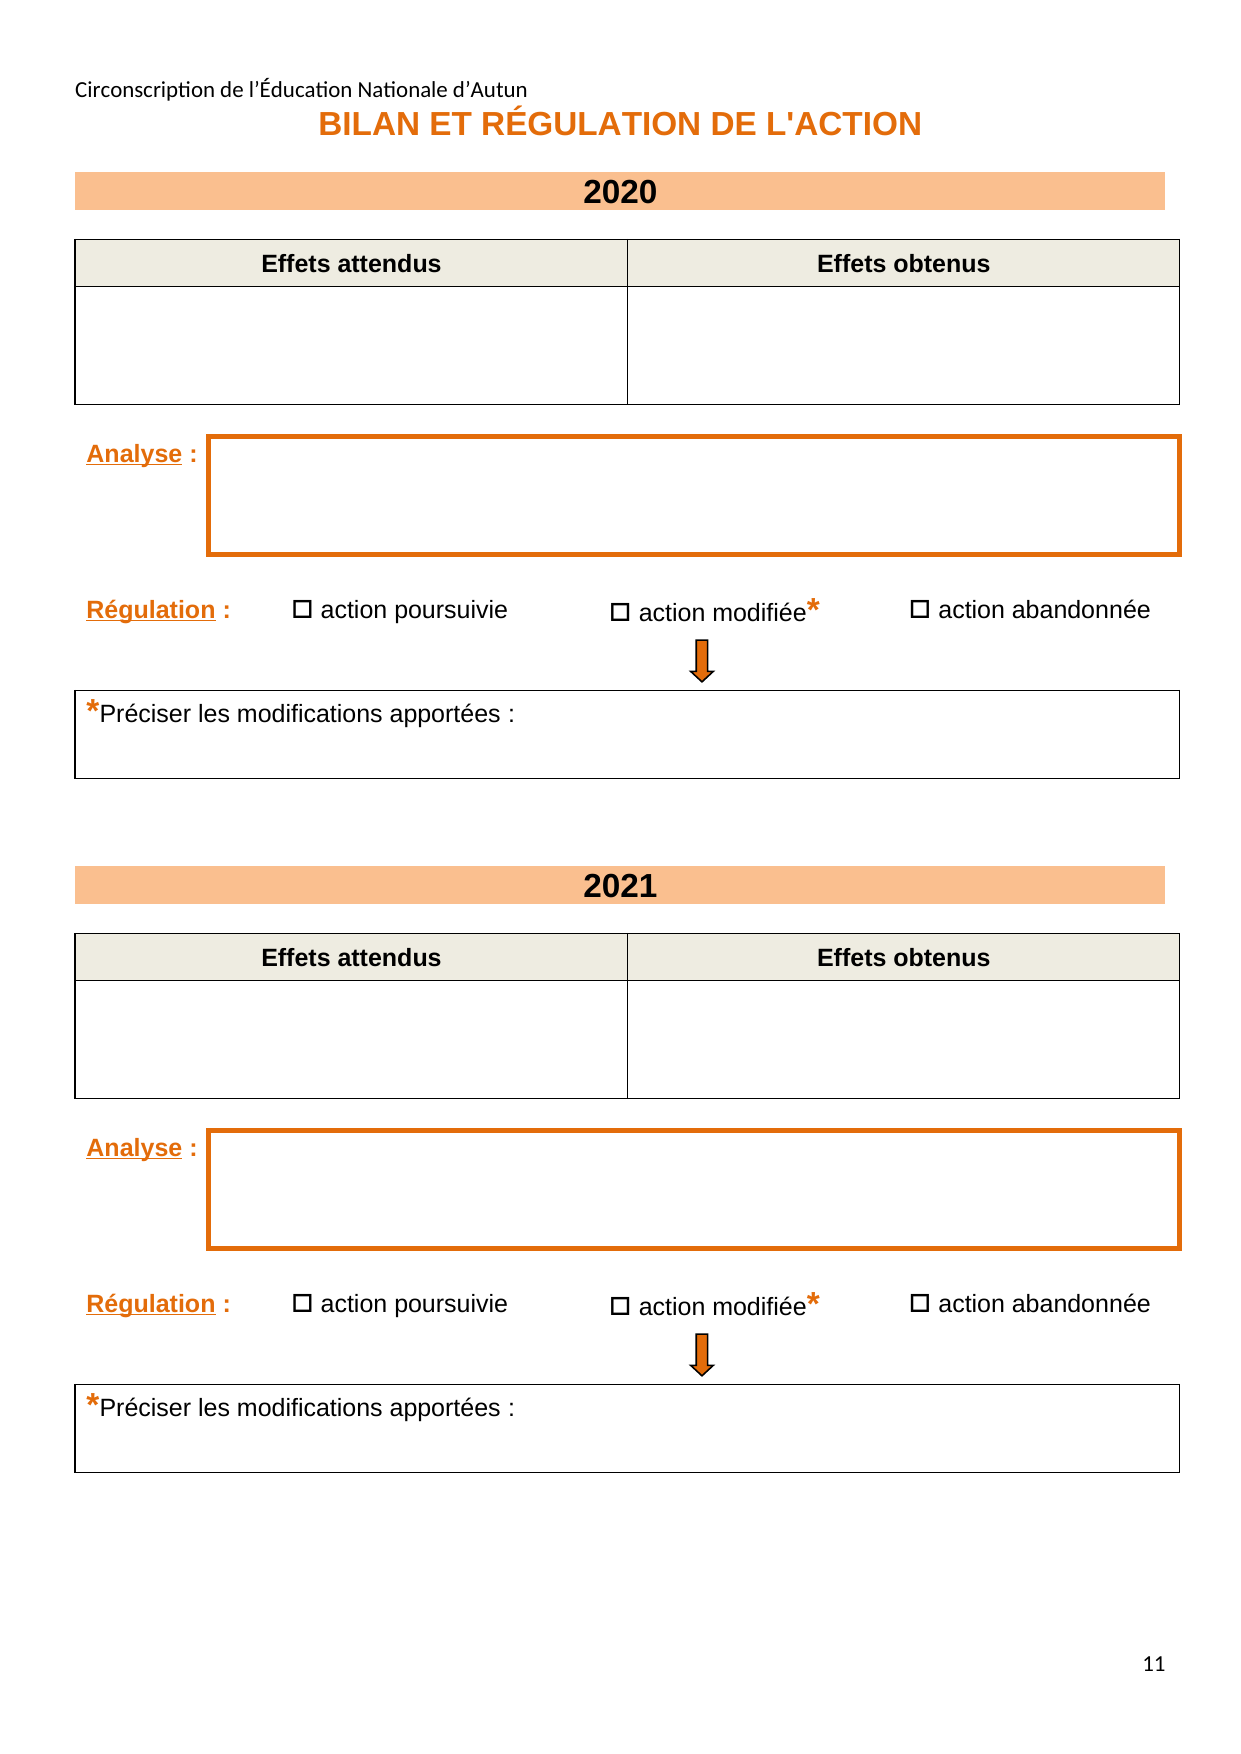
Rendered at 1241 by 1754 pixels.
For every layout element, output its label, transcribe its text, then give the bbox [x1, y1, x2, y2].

table_header Effets attendus [76, 240, 627, 286]
table_header [211, 439, 1177, 552]
table_header Effets attendus [76, 934, 627, 980]
table_cell [76, 981, 627, 1098]
text 2020 [75, 172, 1165, 210]
text BILAN ET RÉGULATION DE L'ACTION [75, 104, 1165, 143]
table_header Effets obtenus [628, 934, 1179, 980]
table_header *Préciser les modifications apportées : [76, 691, 1179, 778]
table_cell [628, 981, 1179, 1098]
table_header Analyse : [75, 434, 206, 552]
table_header  action modifiée* [557, 586, 872, 633]
table_header  action poursuivie [242, 586, 557, 633]
table_header Régulation : [75, 586, 242, 633]
table_header Régulation : [75, 1280, 242, 1327]
table_header *Préciser les modifications apportées : [76, 1385, 1179, 1472]
table_header [211, 1133, 1177, 1246]
table_cell [76, 287, 627, 404]
table_cell [628, 287, 1179, 404]
table_header  action abandonnée [872, 586, 1188, 633]
table_header Effets obtenus [628, 240, 1179, 286]
table_header  action abandonnée [872, 1280, 1188, 1327]
table_header Analyse : [75, 1128, 206, 1246]
text 2021 [75, 866, 1165, 904]
table_header  action poursuivie [242, 1280, 557, 1327]
table_header  action modifiée* [557, 1280, 872, 1327]
